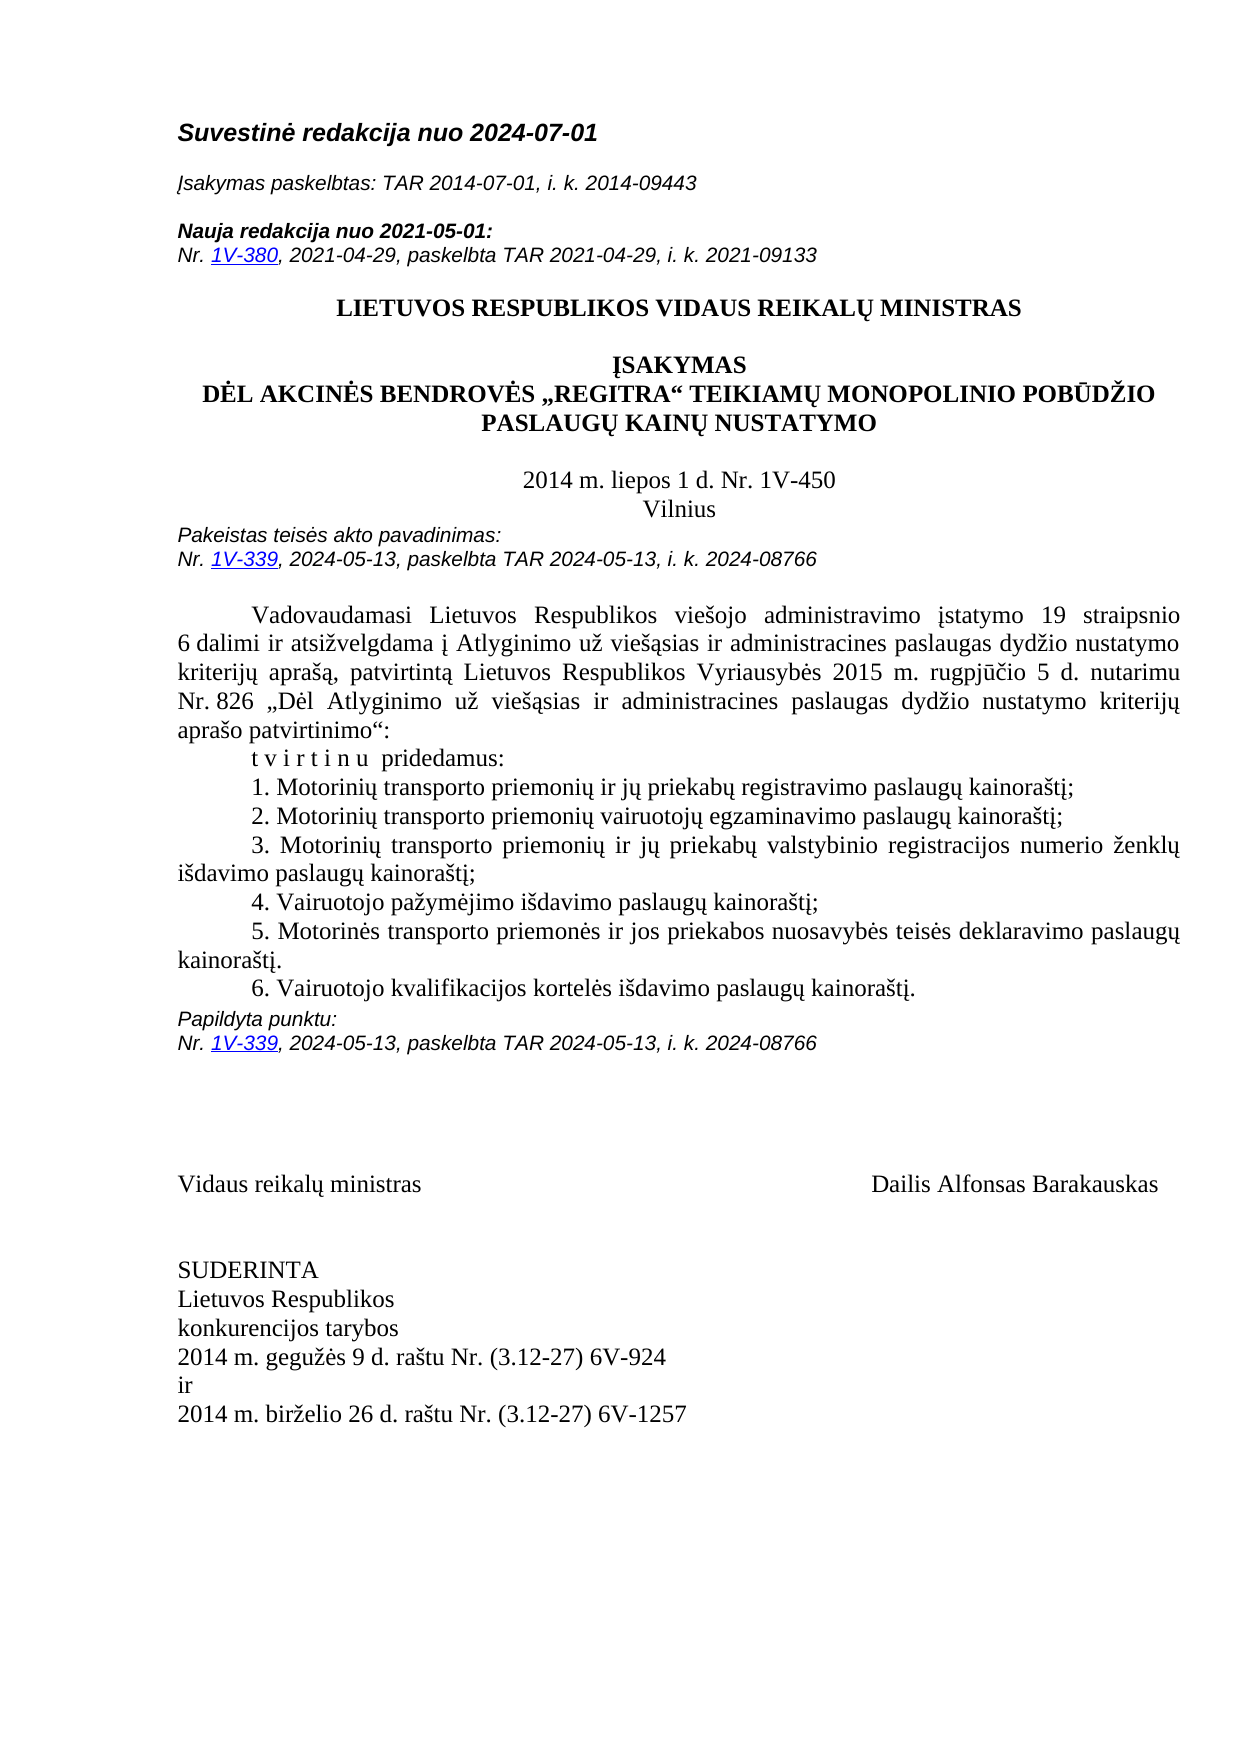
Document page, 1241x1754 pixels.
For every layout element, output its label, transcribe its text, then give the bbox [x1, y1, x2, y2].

text Nr. 1V-380, 2021-04-29, paskelbta TAR 2021-04-29, i. k. 2021-09133 [177, 243, 1181, 267]
text 2014 m. gegužės 9 d. raštu Nr. (3.12-27) 6V-924 [177, 1342, 1181, 1371]
text 1. Motorinių transporto priemonių ir jų priekabų registravimo paslaugų kainoraštį; [177, 772, 1181, 801]
text 5. Motorinės transporto priemonės ir jos priekabos nuosavybės teisės deklaravimo paslaugų kainoraštį. [177, 916, 1181, 973]
text t v i r t i n u pridedamus: [177, 743, 1181, 772]
text Vadovaudamasi Lietuvos Respublikos viešojo administravimo įstatymo 19 straipsnio 6 dalimi ir atsižvelgdama į Atlyginimo už viešąsias ir administracines paslaugas dydžio nustatymo kriterijų aprašą, patvirtintą Lietuvos Respublikos Vyriausybės 2015 m. rugpjūčio 5 d. nutarimu Nr. 826 „Dėl Atlyginimo už viešąsias ir administracines paslaugas dydžio nustatymo kriterijų aprašo patvirtinimo“: [177, 600, 1181, 743]
text Įsakymas paskelbtas: TAR 2014-07-01, i. k. 2014-09443 [177, 171, 1181, 195]
text 3. Motorinių transporto priemonių ir jų priekabų valstybinio registracijos numerio ženklų išdavimo paslaugų kainoraštį; [177, 830, 1181, 887]
text Suvestinė redakcija nuo 2024-07-01 [177, 118, 1181, 147]
text Pakeistas teisės akto pavadinimas: [177, 523, 1181, 547]
text Papildyta punktu: [177, 1006, 1181, 1030]
text Vidaus reikalų ministras Dailis Alfonsas Barakauskas [177, 1169, 1181, 1198]
text LIETUVOS RESPUBLIKOS VIDAUS REIKALŲ MINISTRAS [177, 293, 1181, 322]
text Lietuvos Respublikos [177, 1284, 1181, 1313]
text Vilnius [177, 494, 1181, 523]
text 2014 m. liepos 1 d. Nr. 1V-450 [177, 466, 1181, 494]
text 2014 m. birželio 26 d. raštu Nr. (3.12-27) 6V-1257 [177, 1399, 1181, 1428]
text DĖL AKCINĖS BENDROVĖS „REGITRA“ TEIKIAMŲ MONOPOLINIO POBŪDŽIO PASLAUGŲ KAINŲ NUSTATYMO [177, 379, 1181, 437]
text ir [177, 1371, 1181, 1399]
text Nr. 1V-339, 2024-05-13, paskelbta TAR 2024-05-13, i. k. 2024-08766 [177, 547, 1181, 571]
text 4. Vairuotojo pažymėjimo išdavimo paslaugų kainoraštį; [177, 887, 1181, 916]
text ĮSAKYMAS [177, 351, 1181, 379]
text SUDERINTA [177, 1256, 1181, 1284]
text Nr. 1V-339, 2024-05-13, paskelbta TAR 2024-05-13, i. k. 2024-08766 [177, 1030, 1181, 1054]
text Nauja redakcija nuo 2021-05-01: [177, 219, 1181, 243]
text 6. Vairuotojo kvalifikacijos kortelės išdavimo paslaugų kainoraštį. [177, 973, 1181, 1002]
text 2. Motorinių transporto priemonių vairuotojų egzaminavimo paslaugų kainoraštį; [177, 801, 1181, 830]
text konkurencijos tarybos [177, 1313, 1181, 1342]
